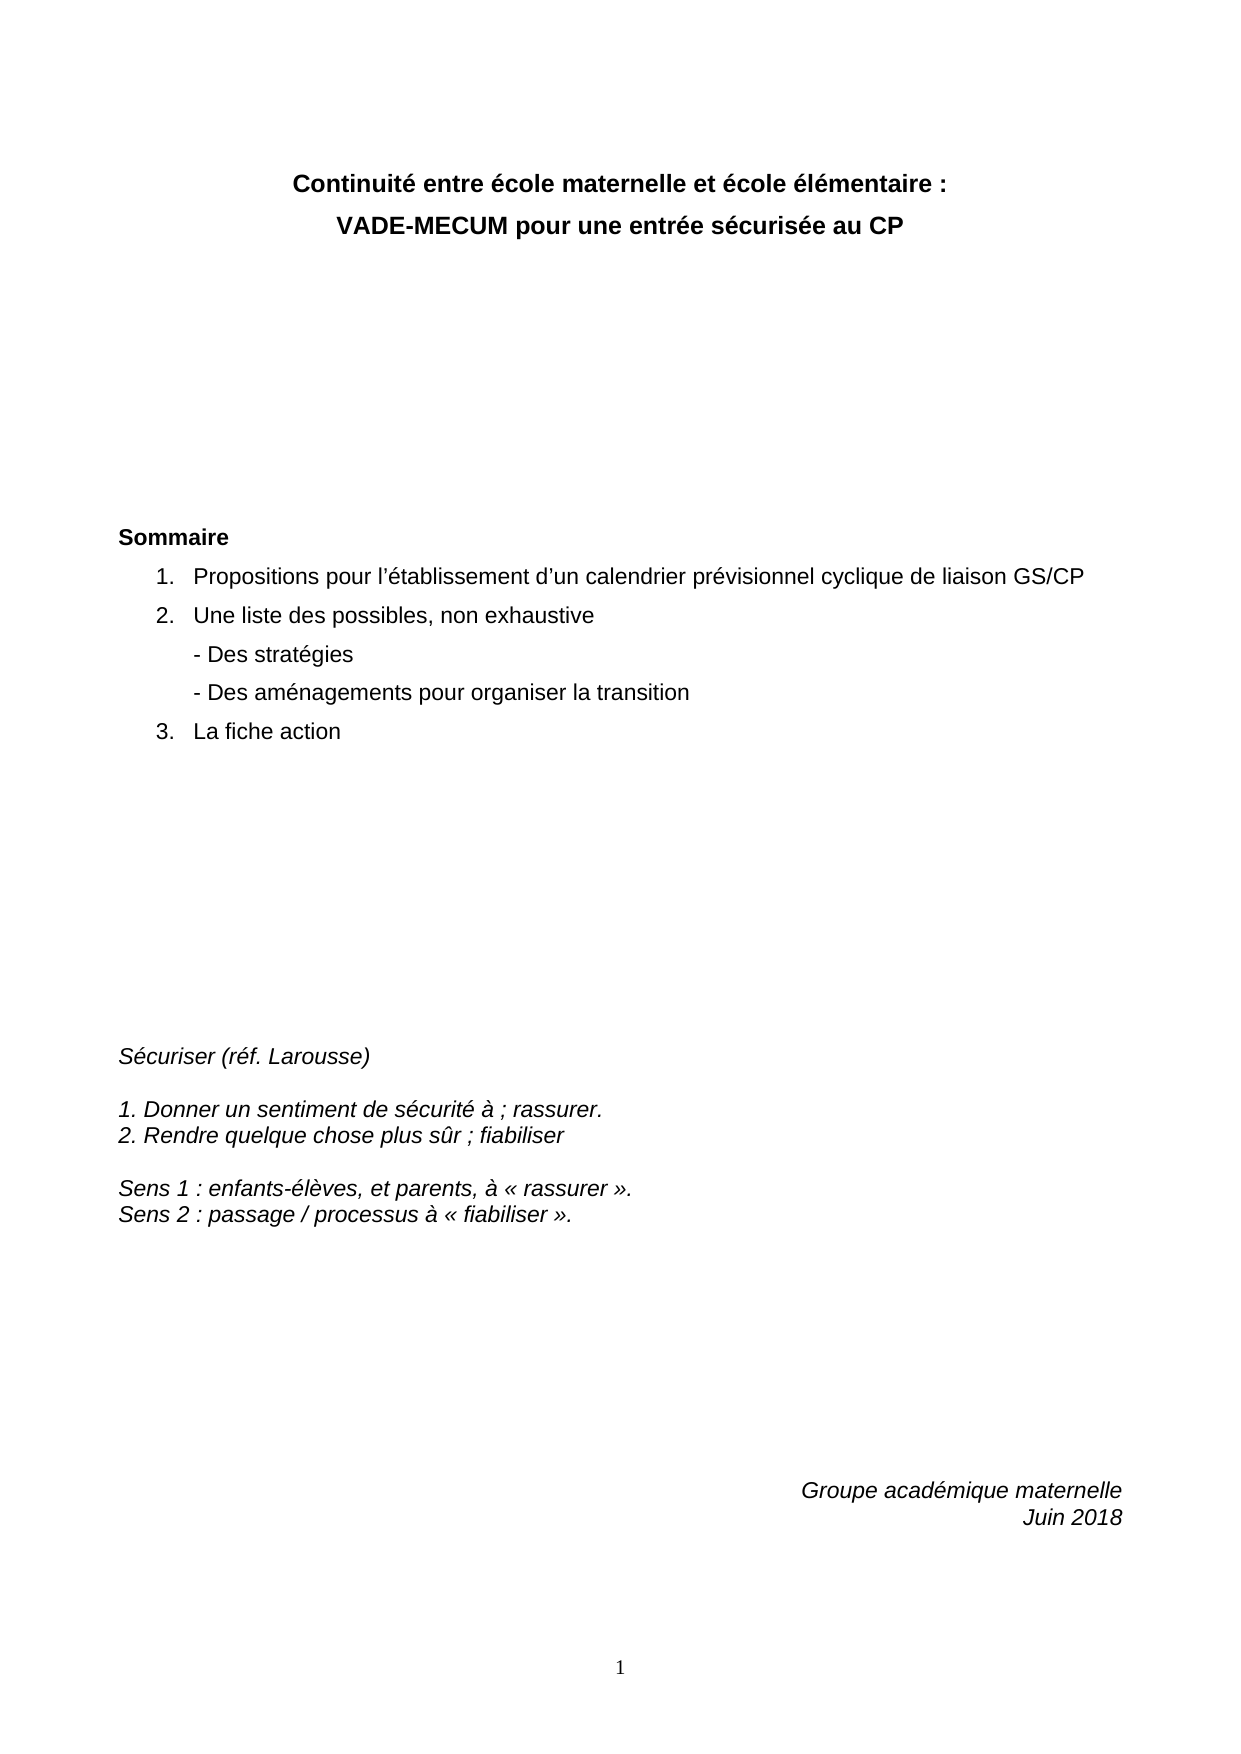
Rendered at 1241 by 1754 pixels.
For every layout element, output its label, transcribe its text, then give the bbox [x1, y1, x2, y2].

text Juin 2018 [118, 1503, 1122, 1530]
list Une liste des possibles, non exhaustive [156, 602, 1122, 628]
list Propositions pour l’établissement d’un calendrier prévisionnel cyclique de liaison GS/CP [156, 563, 1122, 589]
text Sécuriser (réf. Larousse) [118, 1043, 1122, 1069]
text - Des stratégies [193, 641, 1122, 667]
text Sommaire [118, 524, 1122, 550]
text Groupe académique maternelle [118, 1477, 1122, 1503]
text Continuité entre école maternelle et école élémentaire : [118, 169, 1122, 198]
list La fiche action [156, 718, 1122, 744]
text - Des aménagements pour organiser la transition [193, 679, 1122, 706]
text Sens 1 : enfants-élèves, et parents, à « rassurer ». [118, 1175, 1122, 1201]
text 1. Donner un sentiment de sécurité à ; rassurer. [118, 1096, 1122, 1122]
text Sens 2 : passage / processus à « fiabiliser ». [118, 1201, 1122, 1227]
text VADE-MECUM pour une entrée sécurisée au CP [118, 211, 1122, 239]
text 2. Rendre quelque chose plus sûr ; fiabiliser [118, 1122, 1122, 1148]
